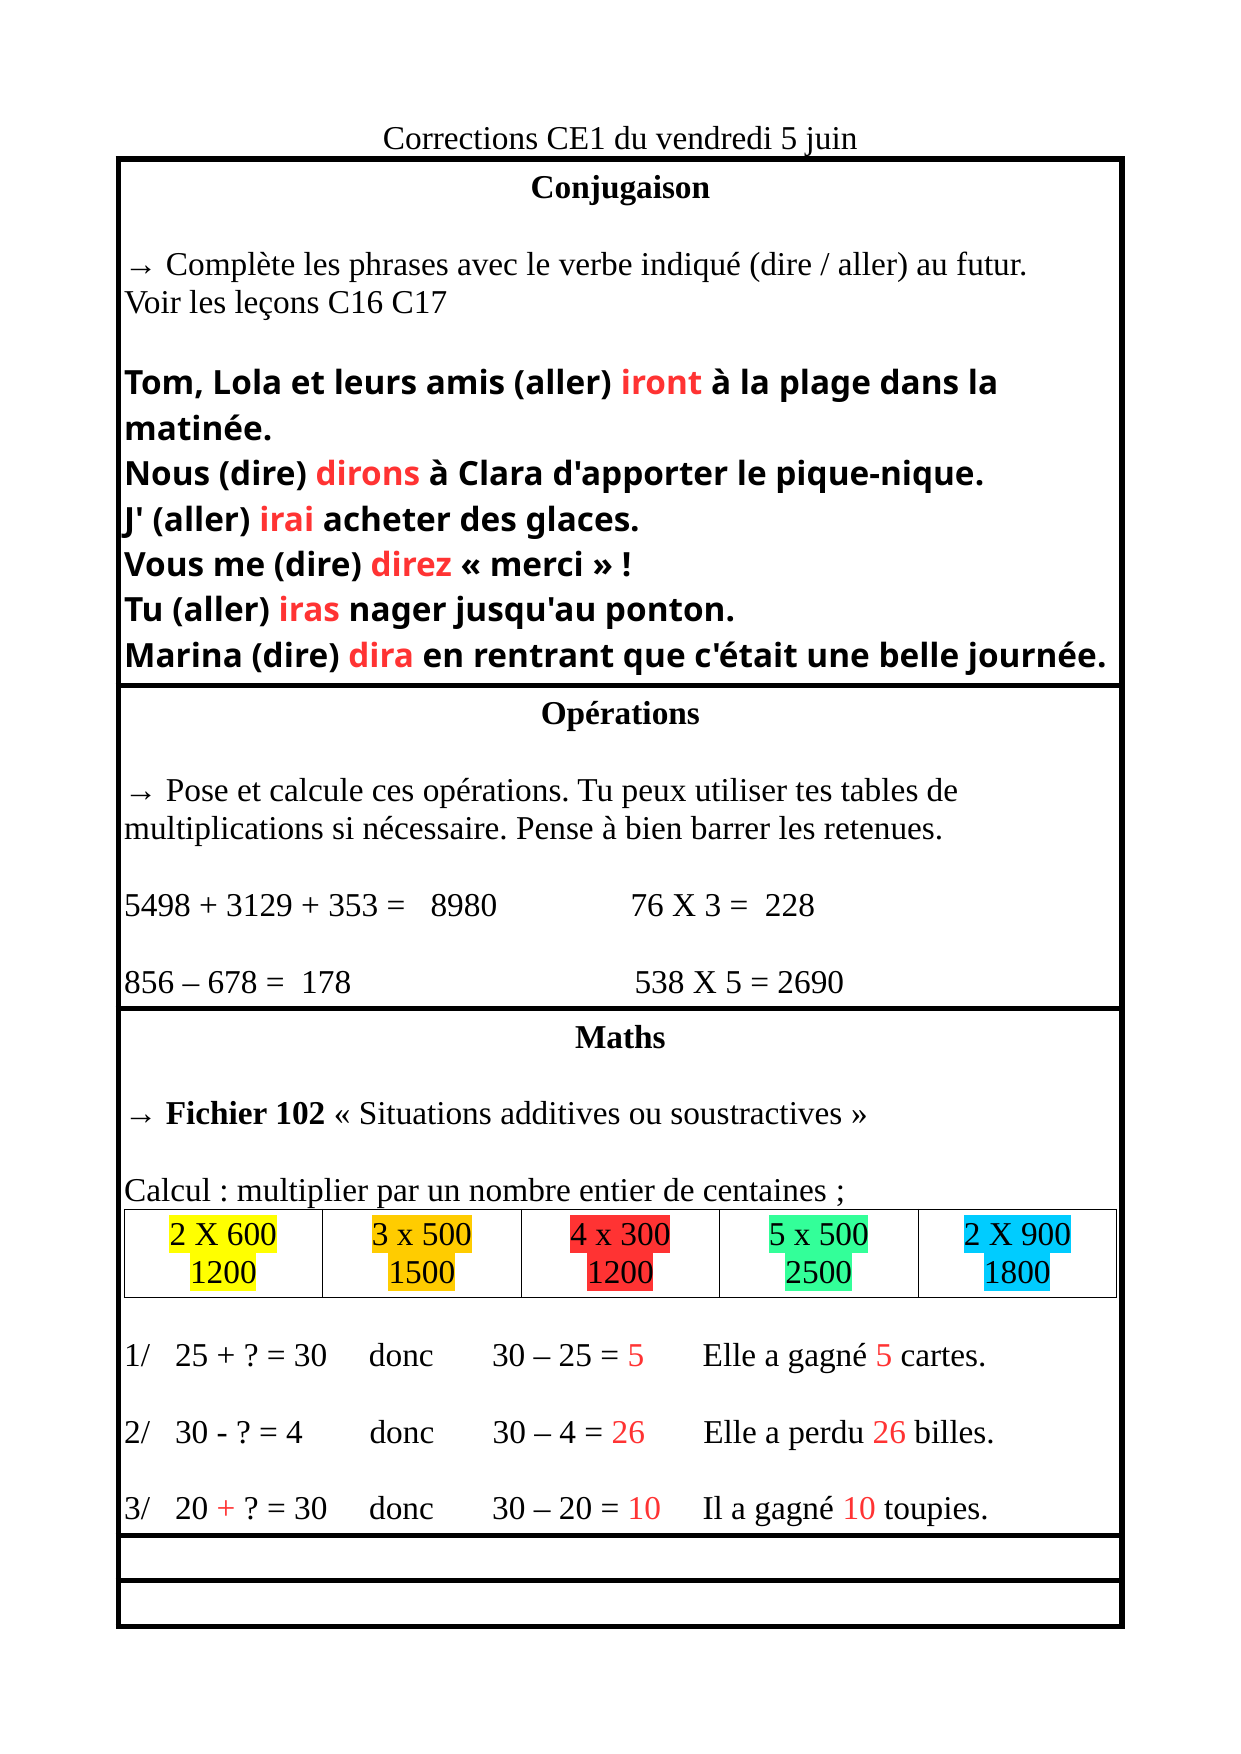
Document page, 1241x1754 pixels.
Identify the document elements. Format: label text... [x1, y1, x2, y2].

table_cell Maths → Fichier 102 « Situations additives ou soustractives » Calcul : multiplier par un nombre entier de centaines ; 1/ 25 + ? = 30 donc 30 – 25 = 5 Elle a gagné 5 cartes. 2/ 30 - ? = 4 donc 30 – 4 = 26 Elle a perdu 26 billes. 3/ 20 + ? = 30 donc 30 – 20 = 10 Il a gagné 10 toupies. [121, 1011, 1119, 1533]
table_header 5 x 500 2500 [720, 1210, 918, 1297]
table_cell [121, 1583, 1119, 1623]
table_header 4 x 300 1200 [522, 1210, 719, 1297]
table_header 2 X 900 1800 [919, 1210, 1116, 1297]
table_header Conjugaison → Complète les phrases avec le verbe indiqué (dire / aller) au futur. Voir les leçons C16 C17 Tom, Lola et leurs amis (aller) iront à la plage dans la matinée. Nous (dire) dirons à Clara d'apporter le pique-nique. J' (aller) irai acheter des glaces. Vous me (dire) direz « merci » ! Tu (aller) iras nager jusqu'au ponton. Marina (dire) dira en rentrant que c'était une belle journée. [121, 162, 1119, 683]
table_header 3 x 500 1500 [323, 1210, 521, 1297]
table_header 2 X 600 1200 [125, 1210, 322, 1297]
table_cell [121, 1538, 1119, 1578]
text Corrections CE1 du vendredi 5 juin [118, 118, 1122, 156]
table_cell Opérations → Pose et calcule ces opérations. Tu peux utiliser tes tables de multiplications si nécessaire. Pense à bien barrer les retenues. 5498 + 3129 + 353 = 8980 76 X 3 = 228 856 – 678 = 178 538 X 5 = 2690 [121, 688, 1119, 1006]
